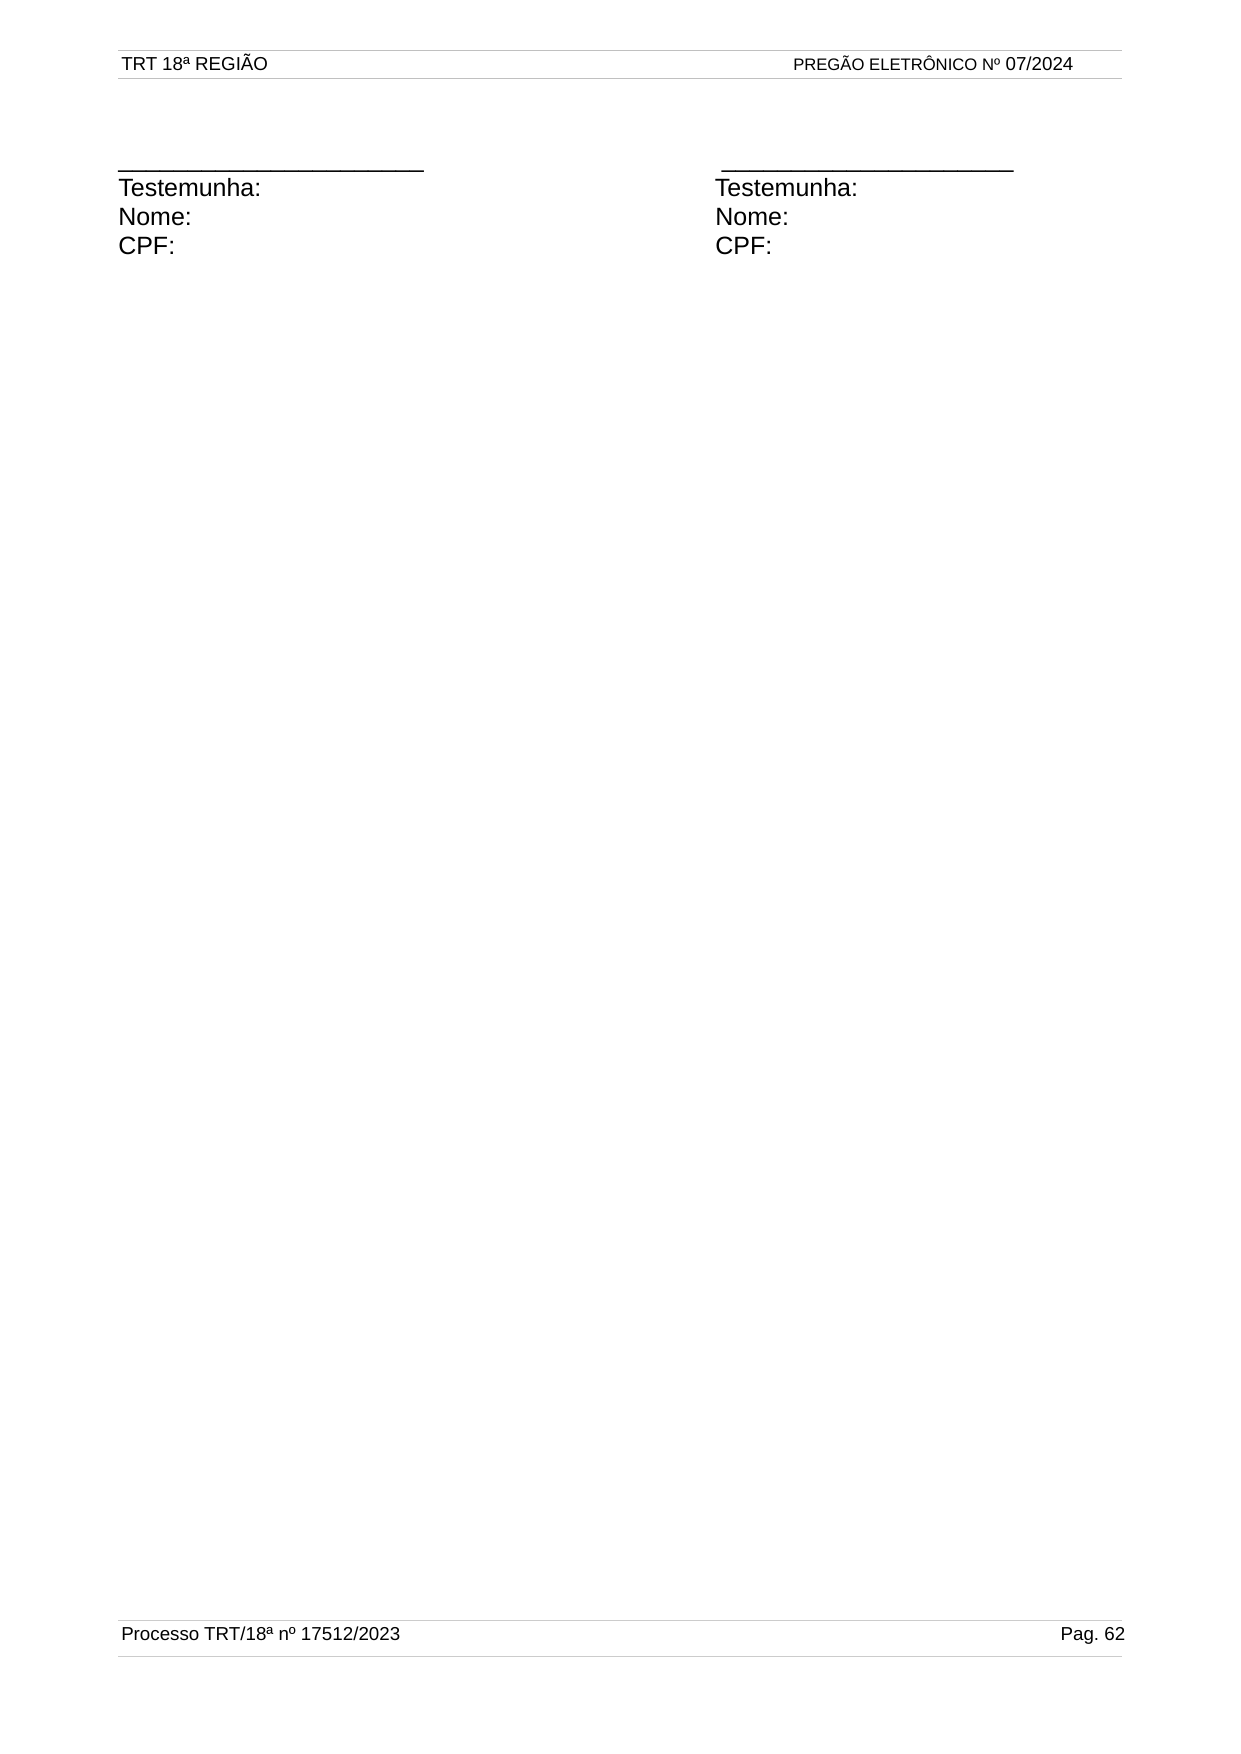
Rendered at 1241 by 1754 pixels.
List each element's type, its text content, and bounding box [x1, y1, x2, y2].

text Testemunha: Testemunha: [118, 173, 1122, 202]
text CPF: CPF: [118, 231, 1122, 259]
text ______________________ _____________________ [118, 144, 1122, 173]
text Nome: Nome: [118, 202, 1122, 231]
